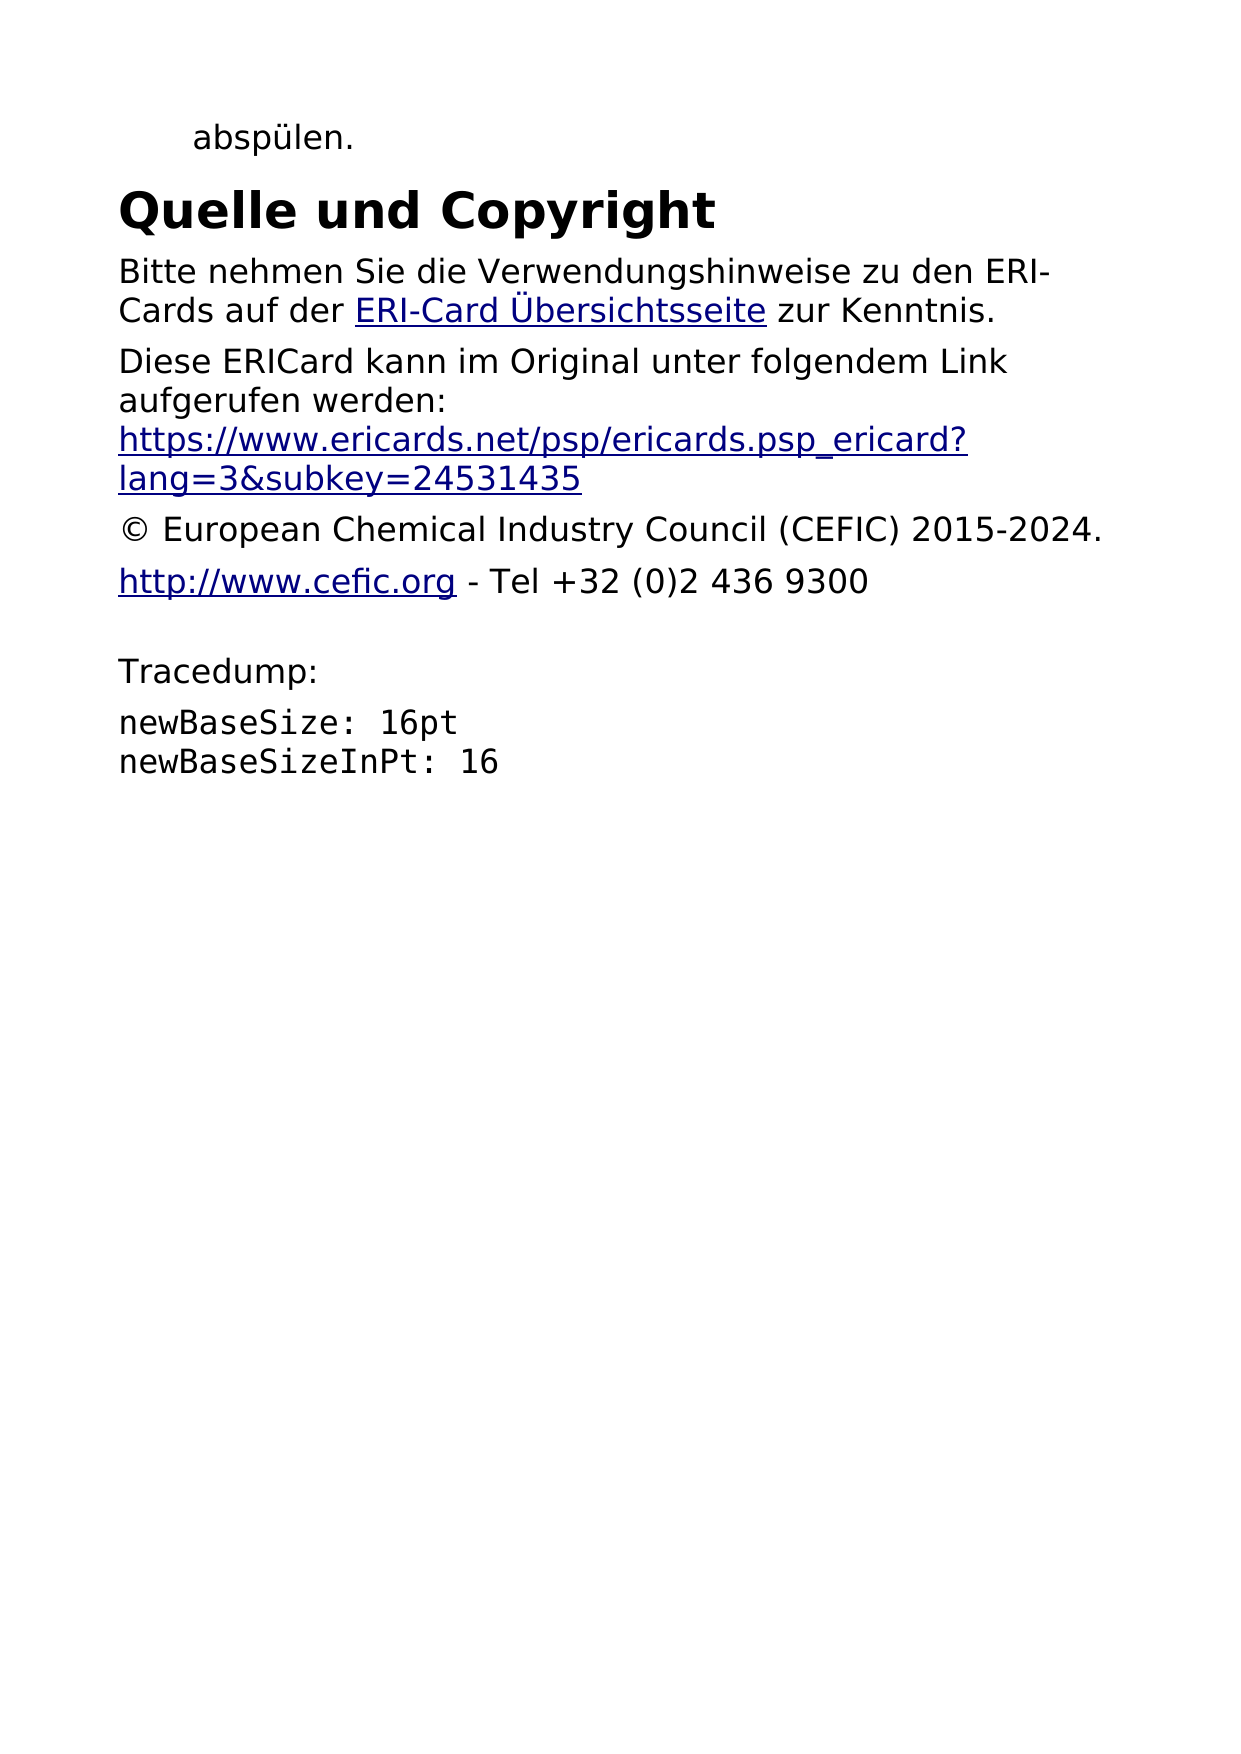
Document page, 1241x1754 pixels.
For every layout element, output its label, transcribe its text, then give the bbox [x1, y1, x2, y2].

text Diese ERICard kann im Original unter folgendem Link aufgerufen werden: https://www.ericards.net/psp/ericards.psp_ericard?lang=3&subkey=24531435 [118, 343, 1122, 498]
list abspülen. [177, 118, 1122, 157]
subtitle Quelle und Copyright [118, 182, 1122, 240]
text Bitte nehmen Sie die Verwendungshinweise zu den ERI-Cards auf der ERI-Card Übersichtsseite zur Kenntnis. [118, 253, 1122, 330]
text © European Chemical Industry Council (CEFIC) 2015-2024. [118, 511, 1122, 550]
text Tracedump: [118, 613, 1122, 691]
text newBaseSize: 16pt newBaseSizeInPt: 16 [118, 704, 1122, 781]
text http://www.cefic.org - Tel +32 (0)2 436 9300 [118, 562, 1122, 601]
